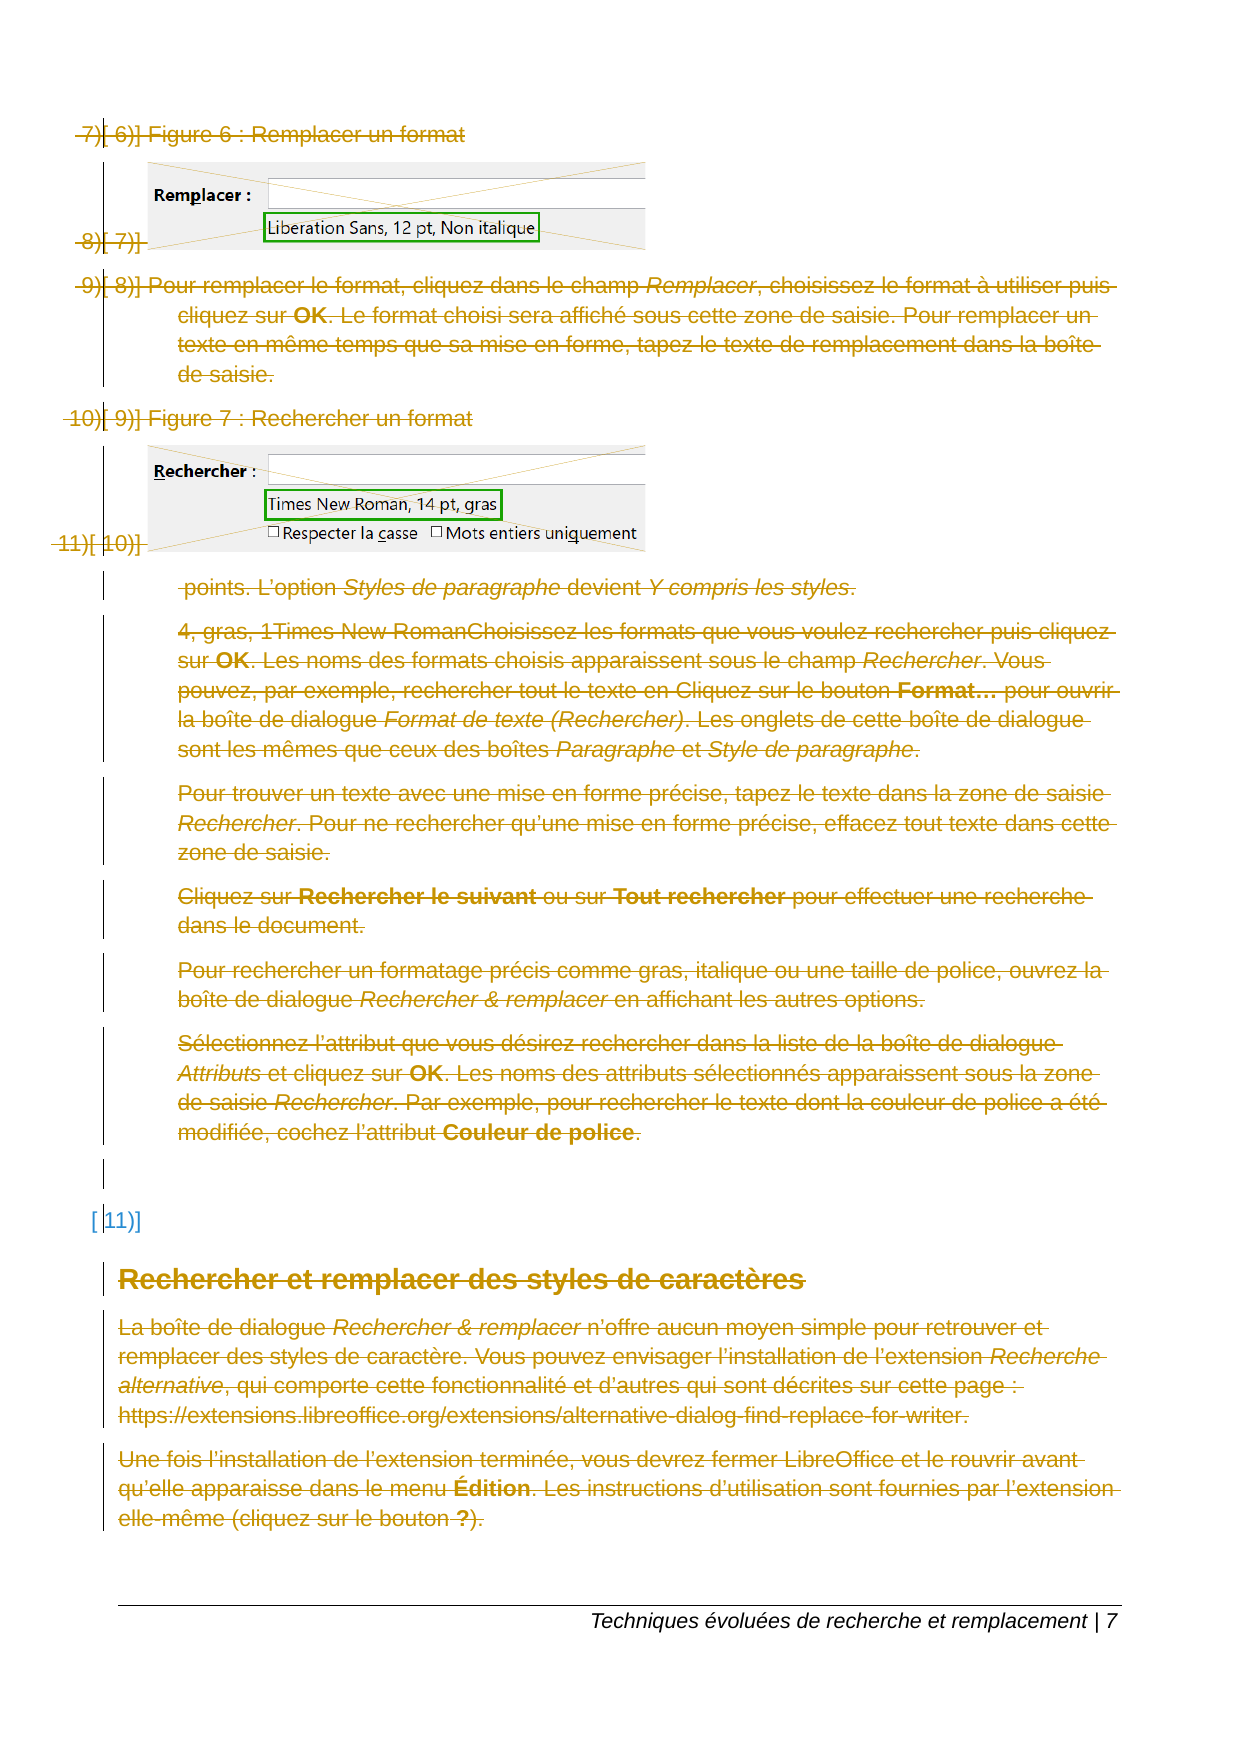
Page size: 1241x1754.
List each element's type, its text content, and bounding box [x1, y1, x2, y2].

picture [402, 163, 646, 249]
picture [400, 446, 646, 551]
picture [150, 445, 643, 498]
picture [147, 446, 393, 551]
picture [147, 163, 391, 249]
subtitle Rechercher et remplacer des caractères spéciaux [118, 1262, 1122, 1296]
picture [153, 162, 640, 205]
picture [151, 207, 641, 250]
picture [150, 499, 643, 552]
